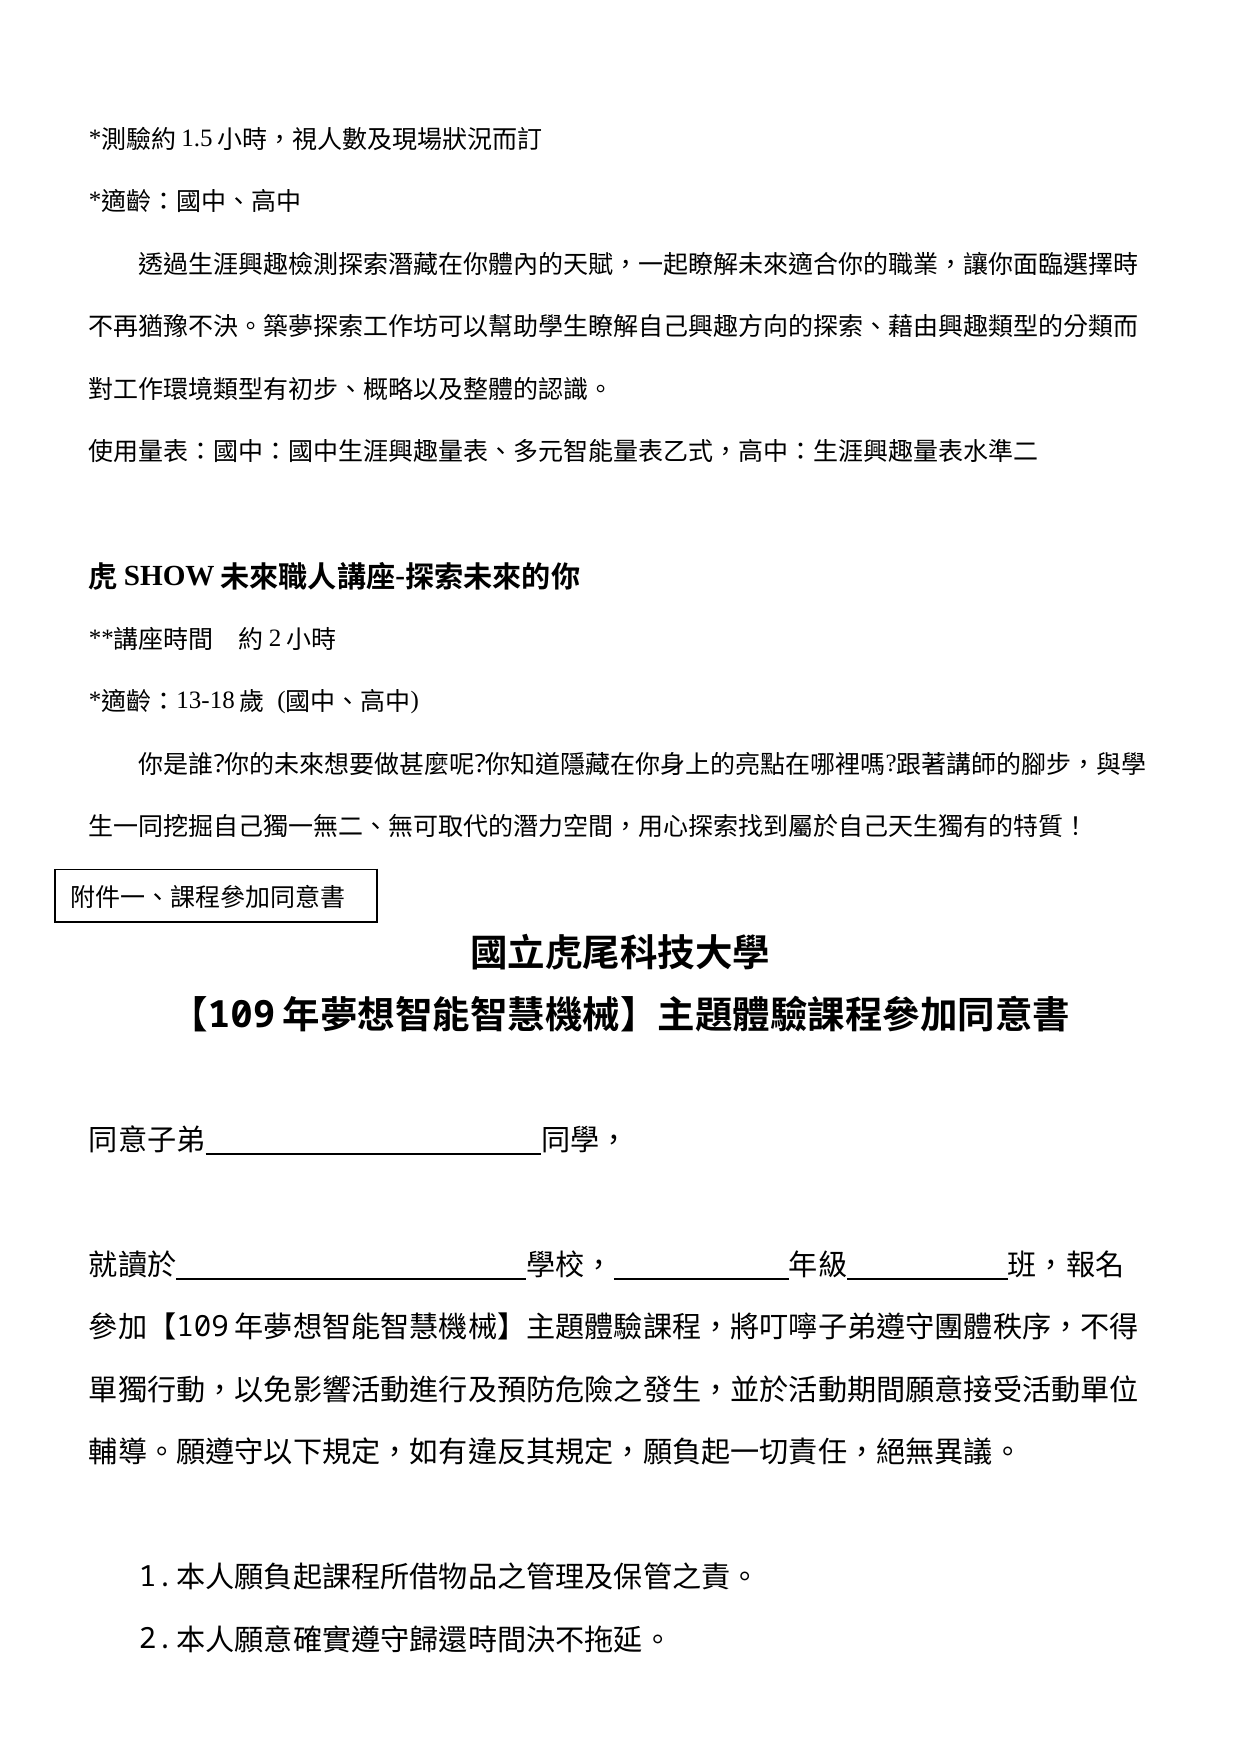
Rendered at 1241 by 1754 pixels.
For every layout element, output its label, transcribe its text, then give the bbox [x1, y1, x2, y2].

text 附件一、課程參加同意書 [71, 877, 361, 913]
text *適齡：13-18歲 (國中、高中) [89, 658, 1152, 721]
text 【109年夢想智能智慧機械】主題體驗課程參加同意書 [89, 971, 1152, 1033]
text 同意子弟 同學， [89, 1096, 1152, 1158]
text [56, 870, 376, 921]
text 虎SHOW未來職人講座-探索未來的你 [89, 533, 1152, 596]
text 使用量表：國中：國中生涯興趣量表、多元智能量表乙式，高中：生涯興趣量表水準二 [89, 408, 1152, 471]
text 國立虎尾科技大學 [89, 908, 1152, 971]
text 透過生涯興趣檢測探索潛藏在你體內的天賦，一起瞭解未來適合你的職業，讓你面臨選擇時不再猶豫不決。築夢探索工作坊可以幫助學生瞭解自己興趣方向的探索、藉由興趣類型的分類而對工作環境類型有初步、概略以及整體的認識。 [89, 221, 1152, 408]
list 本人願負起課程所借物品之管理及保管之責。 [139, 1533, 1152, 1596]
text **講座時間 約2小時 [89, 596, 1152, 658]
text *測驗約1.5小時，視人數及現場狀況而訂 [89, 96, 1152, 158]
list 本人願意確實遵守歸還時間決不拖延。 [139, 1596, 1152, 1658]
text 你是誰?你的未來想要做甚麼呢?你知道隱藏在你身上的亮點在哪裡嗎?跟著講師的腳步，與學生一同挖掘自己獨一無二、無可取代的潛力空間，用心探索找到屬於自己天生獨有的特質！ [89, 721, 1152, 846]
text 就讀於 學校， 年級 班，報名參加【109年夢想智能智慧機械】主題體驗課程，將叮嚀子弟遵守團體秩序，不得單獨行動，以免影響活動進行及預防危險之發生，並於活動期間願意接受活動單位輔導。願遵守以下規定，如有違反其規定，願負起一切責任，絕無異議。 [89, 1221, 1152, 1471]
text *適齡：國中、高中 [89, 158, 1152, 221]
